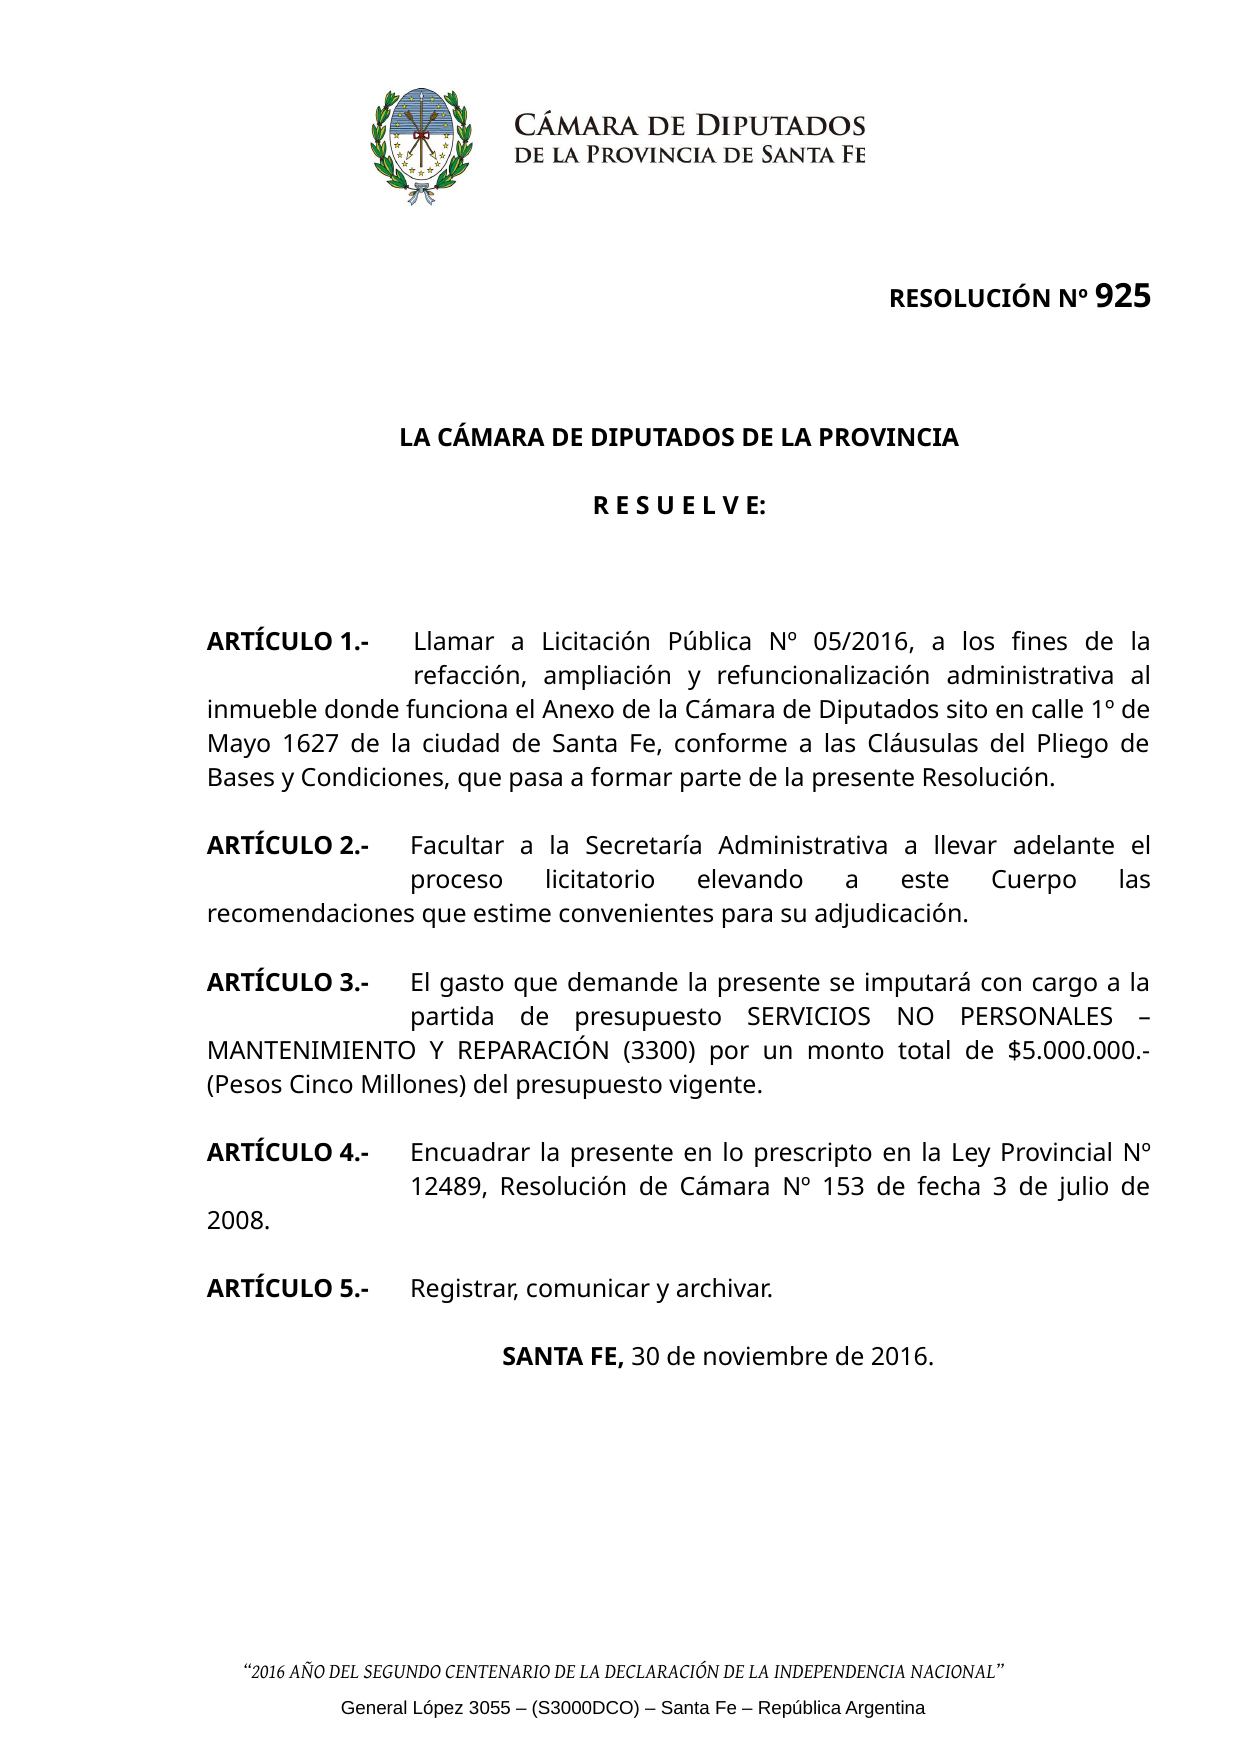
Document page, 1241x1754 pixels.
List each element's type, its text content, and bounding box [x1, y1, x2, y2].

picture [370, 88, 866, 210]
text LA CÁMARA DE DIPUTADOS DE LA PROVINCIA [207, 419, 1152, 453]
table_header ARTÍCULO 2.- [207, 828, 410, 878]
text Encuadrar la presente en lo prescripto en la Ley Provincial Nº 12489, Resolución de Cámara Nº 153 de fecha 3 de julio de 2008. [207, 1134, 1152, 1237]
text R E S U E L V E: [207, 487, 1152, 521]
table_header ARTÍCULO 1.- [207, 624, 413, 674]
text Llamar a Licitación Pública Nº 05/2016, a los fines de la refacción, ampliación y refuncionalización administrativa al inmueble donde funciona el Anexo de la Cámara de Diputados sito en calle 1º de Mayo 1627 de la ciudad de Santa Fe, conforme a las Cláusulas del Pliego de Bases y Condiciones, que pasa a formar parte de la presente Resolución. [207, 624, 1152, 794]
text Registrar, comunicar y archivar. [410, 1271, 1152, 1305]
text RESOLUCIÓN Nº 925 [207, 272, 1152, 317]
table_header ARTÍCULO 3.- [207, 964, 410, 1014]
table_header ARTÍCULO 5.- [207, 1271, 410, 1321]
text Facultar a la Secretaría Administrativa a llevar adelante el proceso licitatorio elevando a este Cuerpo las recomendaciones que estime convenientes para su adjudicación. [207, 828, 1152, 930]
text El gasto que demande la presente se imputará con cargo a la partida de presupuesto SERVICIOS NO PERSONALES – MANTENIMIENTO Y REPARACIÓN (3300) por un monto total de $5.000.000.- (Pesos Cinco Millones) del presupuesto vigente. [207, 964, 1152, 1101]
table_header ARTÍCULO 4.- [207, 1135, 410, 1185]
text SANTA FE, 30 de noviembre de 2016. [207, 1339, 1152, 1373]
